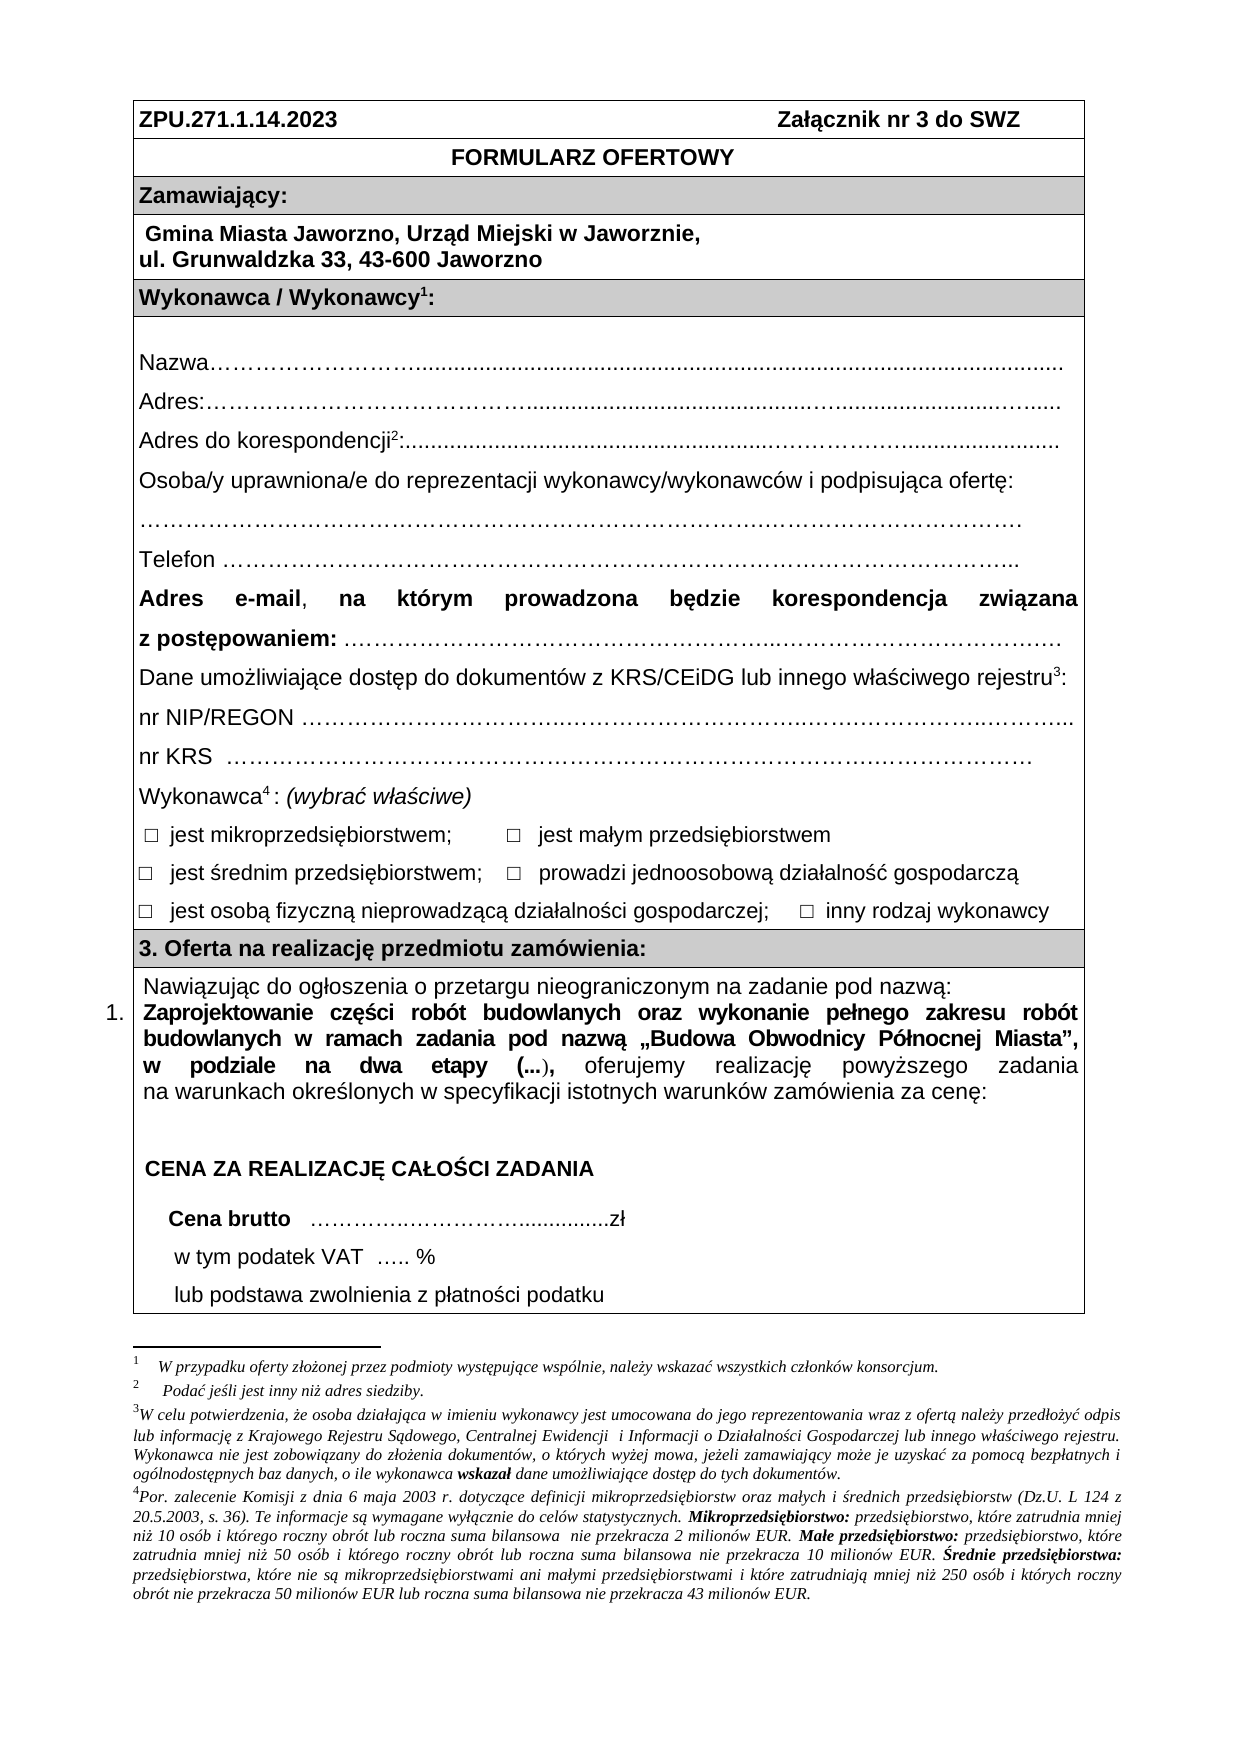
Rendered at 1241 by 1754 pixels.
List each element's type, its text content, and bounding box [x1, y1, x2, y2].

table_cell Wykonawca / Wykonawcy: [134, 280, 1084, 316]
table_cell Gmina Miasta Jaworzno, Urząd Miejski w Jaworznie, ul. Grunwaldzka 33, 43-600 Jaworzno [134, 215, 1084, 278]
table_cell Nazwa………………………...................................................................................................... Adres:…………………………………….............................................…..........................…...... Adres do korespondencji:..........................................................….……….…......................... Osoba/y uprawniona/e do reprezentacji wykonawcy/wykonawców i podpisująca ofertę: ……………………………………………………………………….……………………………. Telefon …………………………………………………………………………………………... Adres e-mail, na którym prowadzona będzie korespondencja związana z postępowaniem: .………………………………………………...…………………………….… Dane umożliwiające dostęp do dokumentów z KRS/CEiDG lub innego właściwego rejestru: nr NIP/REGON ……………………………..…………………………..…….……………..………... nr KRS ………………………………………………………………………….………………… Wykonawca : (wybrać właściwe) □ jest mikroprzedsiębiorstwem; □ jest małym przedsiębiorstwem □ jest średnim przedsiębiorstwem; □ prowadzi jednoosobową działalność gospodarczą □ jest osobą fizyczną nieprowadzącą działalności gospodarczej; □ inny rodzaj wykonawcy [134, 317, 1084, 929]
table_cell FORMULARZ OFERTOWY [134, 139, 1084, 176]
table_cell Zamawiający: [134, 177, 1084, 214]
table_header ZPU.271.1.14.2023 Załącznik nr 3 do SWZ [134, 101, 1084, 138]
table_cell Nawiązując do ogłoszenia o przetargu nieograniczonym na zadanie pod nazwą: Zaprojektowanie części robót budowlanych oraz wykonanie pełn￹ego zakresu robót budowlanych w ramach zadania pod nazwą „Budowa Obwodnicy Północnej Miasta”, w podziale na dwa etapy (...), oferujemy realizację powyższego zadania na warunkach określonych w specyfikacji istotnych warunków zamówienia za cenę: CENA ZA REALIZACJĘ CAŁOŚCI ZADANIA Cena brutto …………..……………...............zł w tym podatek VAT ….. % lub podstawa zwolnienia z płatności podatku [134, 968, 1084, 1313]
table_cell 3. Oferta na realizację przedmiotu zamówienia: [134, 930, 1084, 967]
